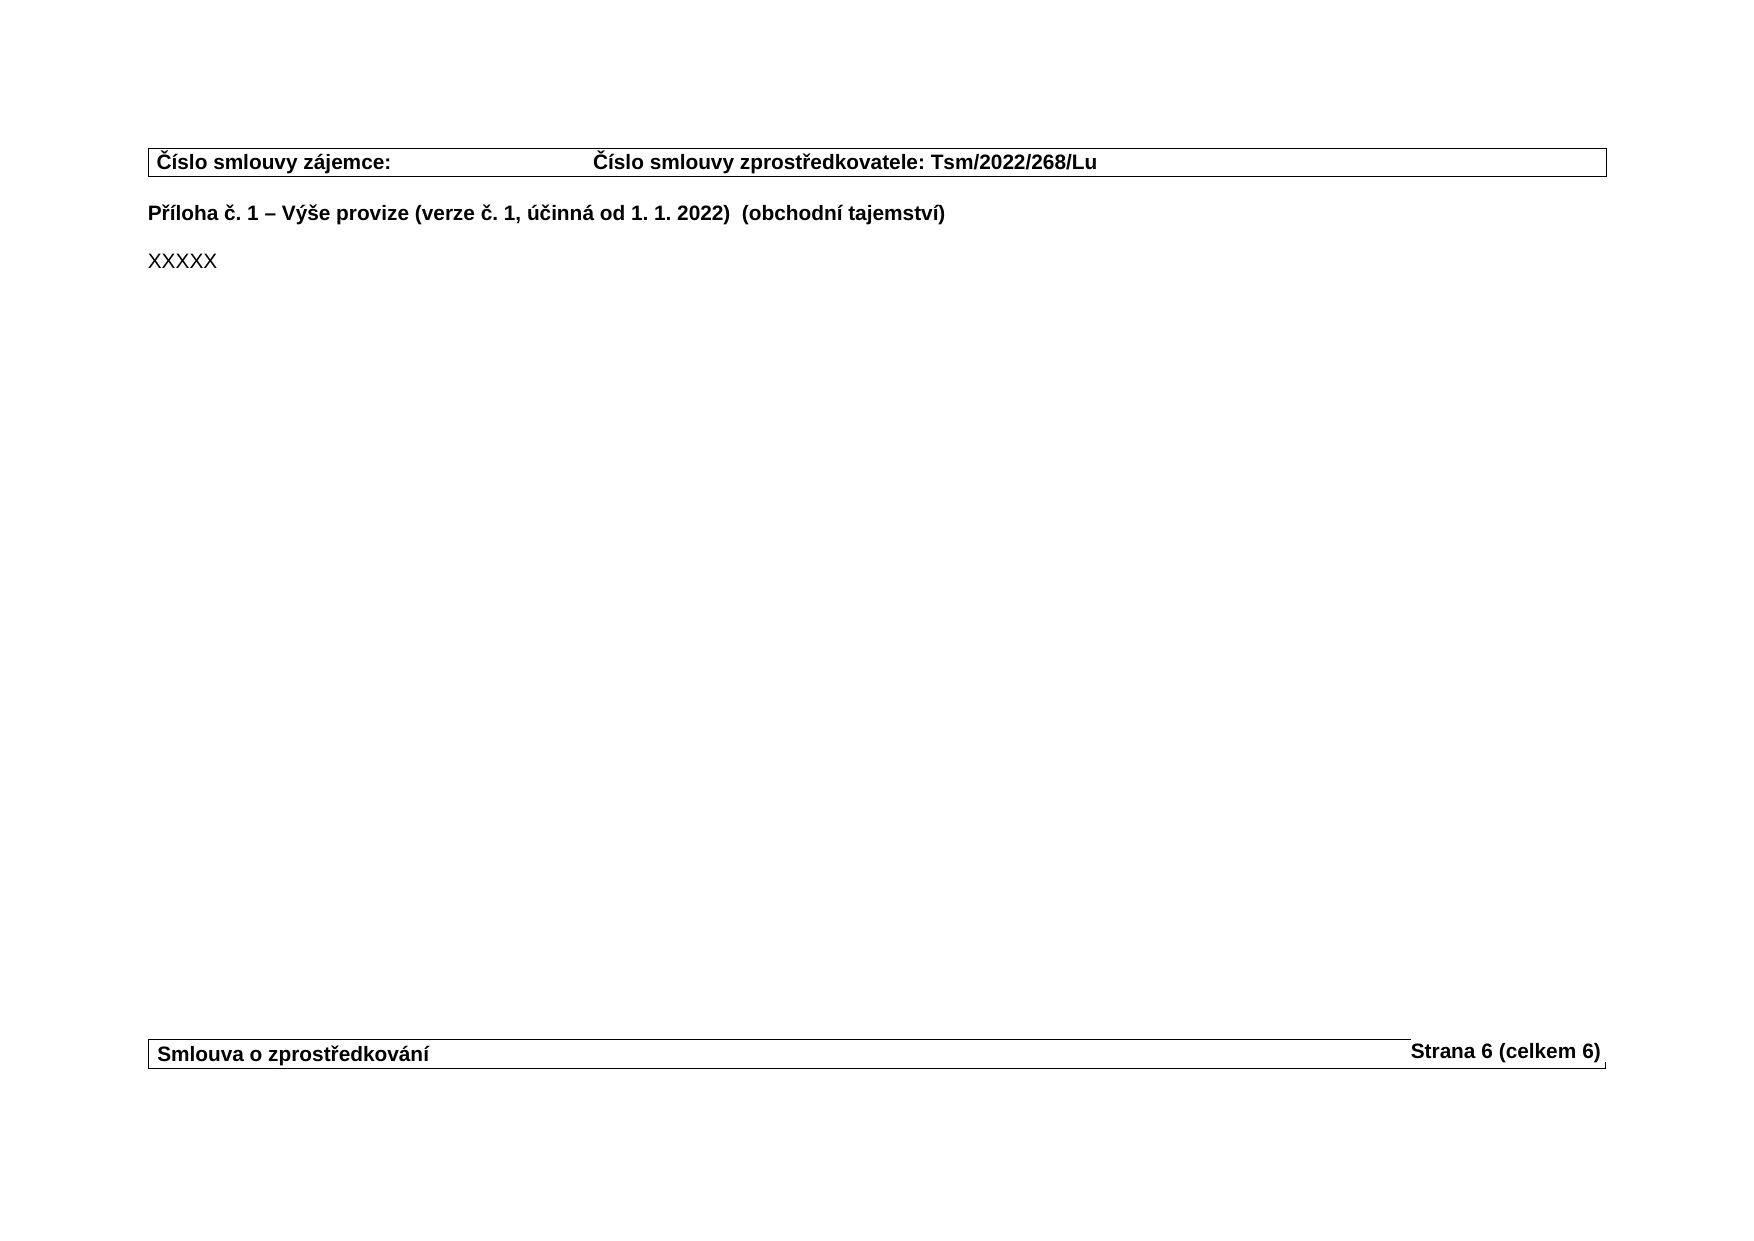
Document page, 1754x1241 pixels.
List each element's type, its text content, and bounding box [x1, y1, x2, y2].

text Příloha č. 1 – Výše provize (verze č. 1, účinná od 1. 1. 2022) (obchodní tajemství) [148, 201, 1606, 225]
text XXXXX [148, 249, 1606, 273]
